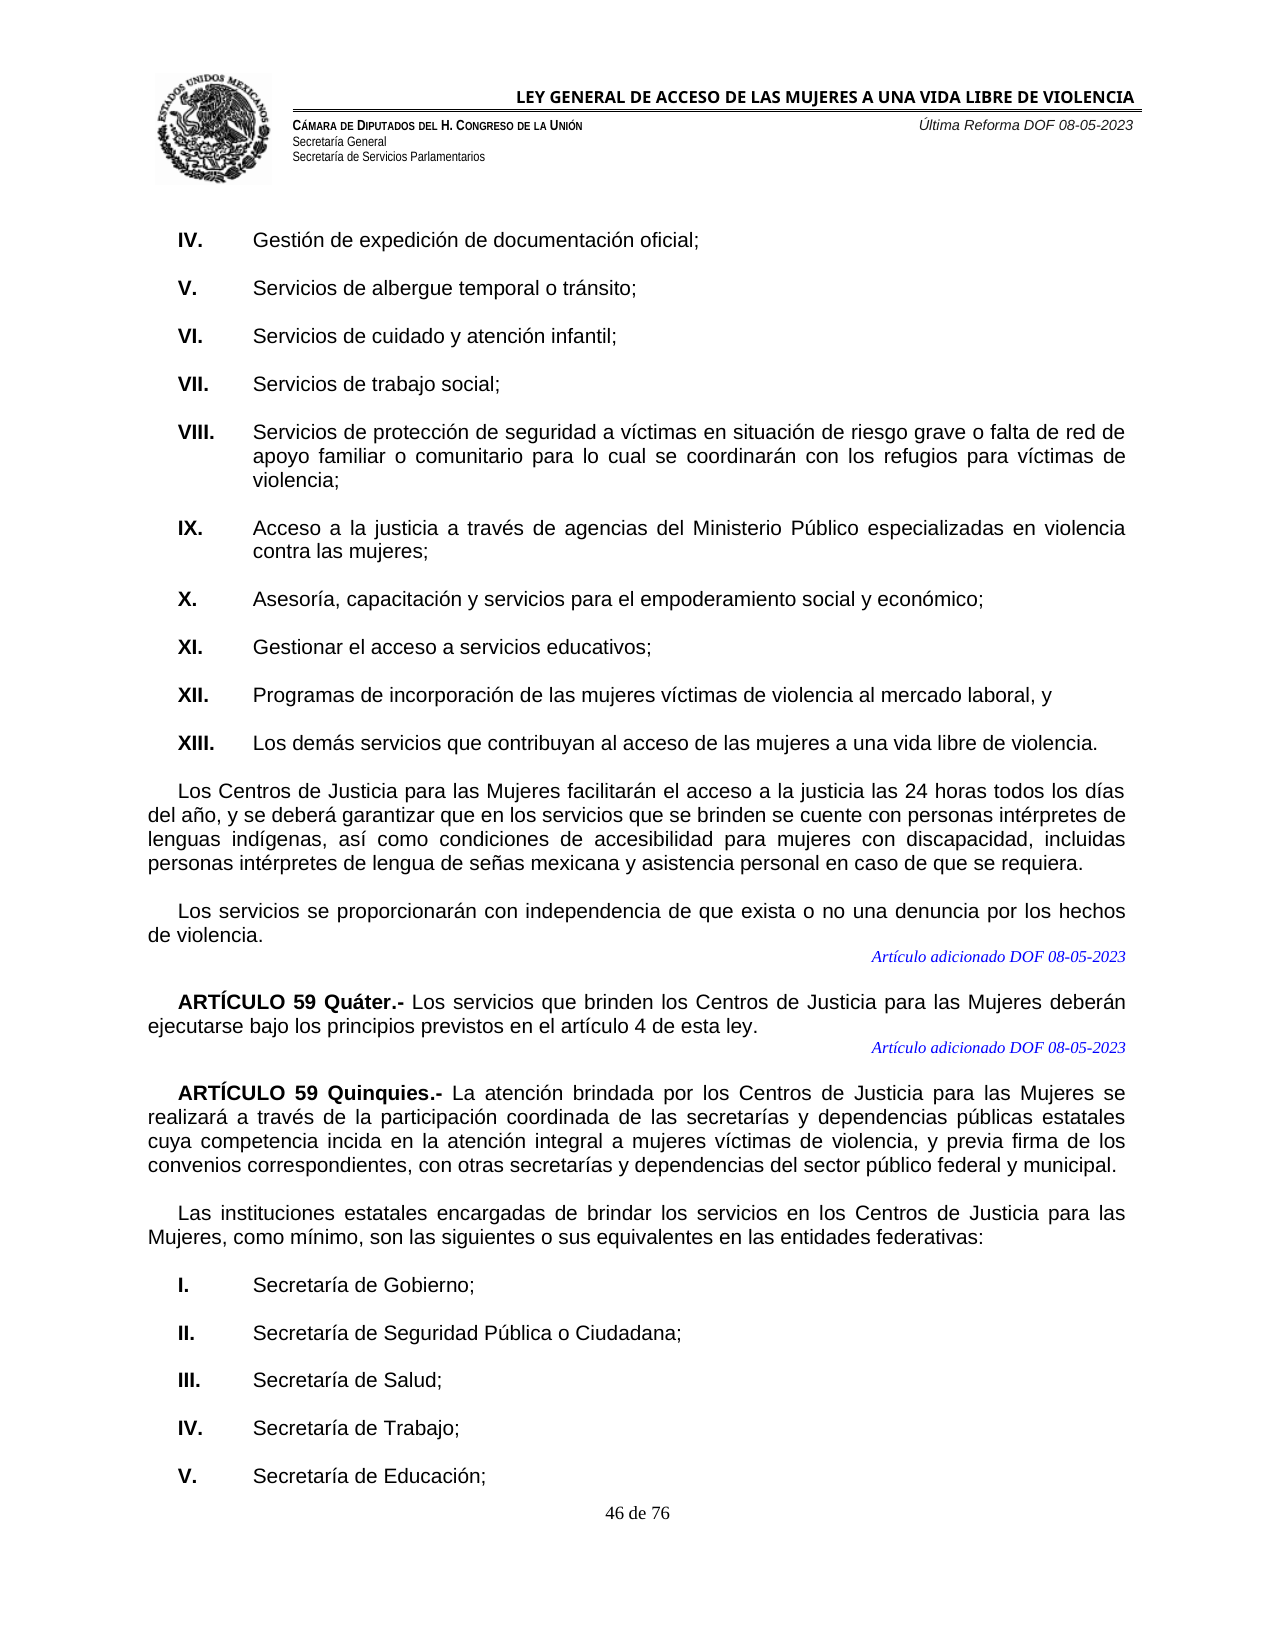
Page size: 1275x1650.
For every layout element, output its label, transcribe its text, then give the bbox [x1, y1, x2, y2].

text IV. Secretaría de Trabajo; [178, 1416, 1127, 1440]
text VII. Servicios de trabajo social; [178, 372, 1127, 396]
text XI. Gestionar el acceso a servicios educativos; [178, 635, 1127, 659]
text Artículo adicionado DOF 08-05-2023 [148, 1038, 1127, 1057]
text XIII. Los demás servicios que contribuyan al acceso de las mujeres a una vida libre de violencia. [178, 731, 1127, 755]
text V. Servicios de albergue temporal o tránsito; [178, 276, 1127, 300]
text ARTÍCULO 59 Quáter.- Los servicios que brinden los Centros de Justicia para las Mujeres deberán ejecutarse bajo los principios previstos en el artículo 4 de esta ley. [148, 990, 1127, 1038]
text V. Secretaría de Educación; [178, 1464, 1127, 1488]
text X. Asesoría, capacitación y servicios para el empoderamiento social y económico; [178, 587, 1127, 611]
text Los Centros de Justicia para las Mujeres facilitarán el acceso a la justicia las 24 horas todos los días del año, y se deberá garantizar que en los servicios que se brinden se cuente con personas intérpretes de lenguas indígenas, así como condiciones de accesibilidad para mujeres con discapacidad, incluidas personas intérpretes de lengua de señas mexicana y asistencia personal en caso de que se requiera. [148, 779, 1127, 875]
text VIII. Servicios de protección de seguridad a víctimas en situación de riesgo grave o falta de red de apoyo familiar o comunitario para lo cual se coordinarán con los refugios para víctimas de violencia; [178, 419, 1127, 491]
text IV. Gestión de expedición de documentación oficial; [178, 228, 1127, 252]
text II. Secretaría de Seguridad Pública o Ciudadana; [178, 1320, 1127, 1344]
text Las instituciones estatales encargadas de brindar los servicios en los Centros de Justicia para las Mujeres, como mínimo, son las siguientes o sus equivalentes en las entidades federativas: [148, 1201, 1127, 1248]
text Artículo adicionado DOF 08-05-2023 [148, 947, 1127, 966]
text Los servicios se proporcionarán con independencia de que exista o no una denuncia por los hechos de violencia. [148, 899, 1127, 947]
text I. Secretaría de Gobierno; [178, 1272, 1127, 1296]
text IX. Acceso a la justicia a través de agencias del Ministerio Público especializadas en violencia contra las mujeres; [178, 515, 1127, 563]
text ARTÍCULO 59 Quinquies.- La atención brindada por los Centros de Justicia para las Mujeres se realizará a través de la participación coordinada de las secretarías y dependencias públicas estatales cuya competencia incida en la atención integral a mujeres víctimas de violencia, y previa firma de los convenios correspondientes, con otras secretarías y dependencias del sector público federal y municipal. [148, 1081, 1127, 1177]
text XII. Programas de incorporación de las mujeres víctimas de violencia al mercado laboral, y [178, 683, 1127, 707]
text VI. Servicios de cuidado y atención infantil; [178, 324, 1127, 348]
text III. Secretaría de Salud; [178, 1368, 1127, 1392]
